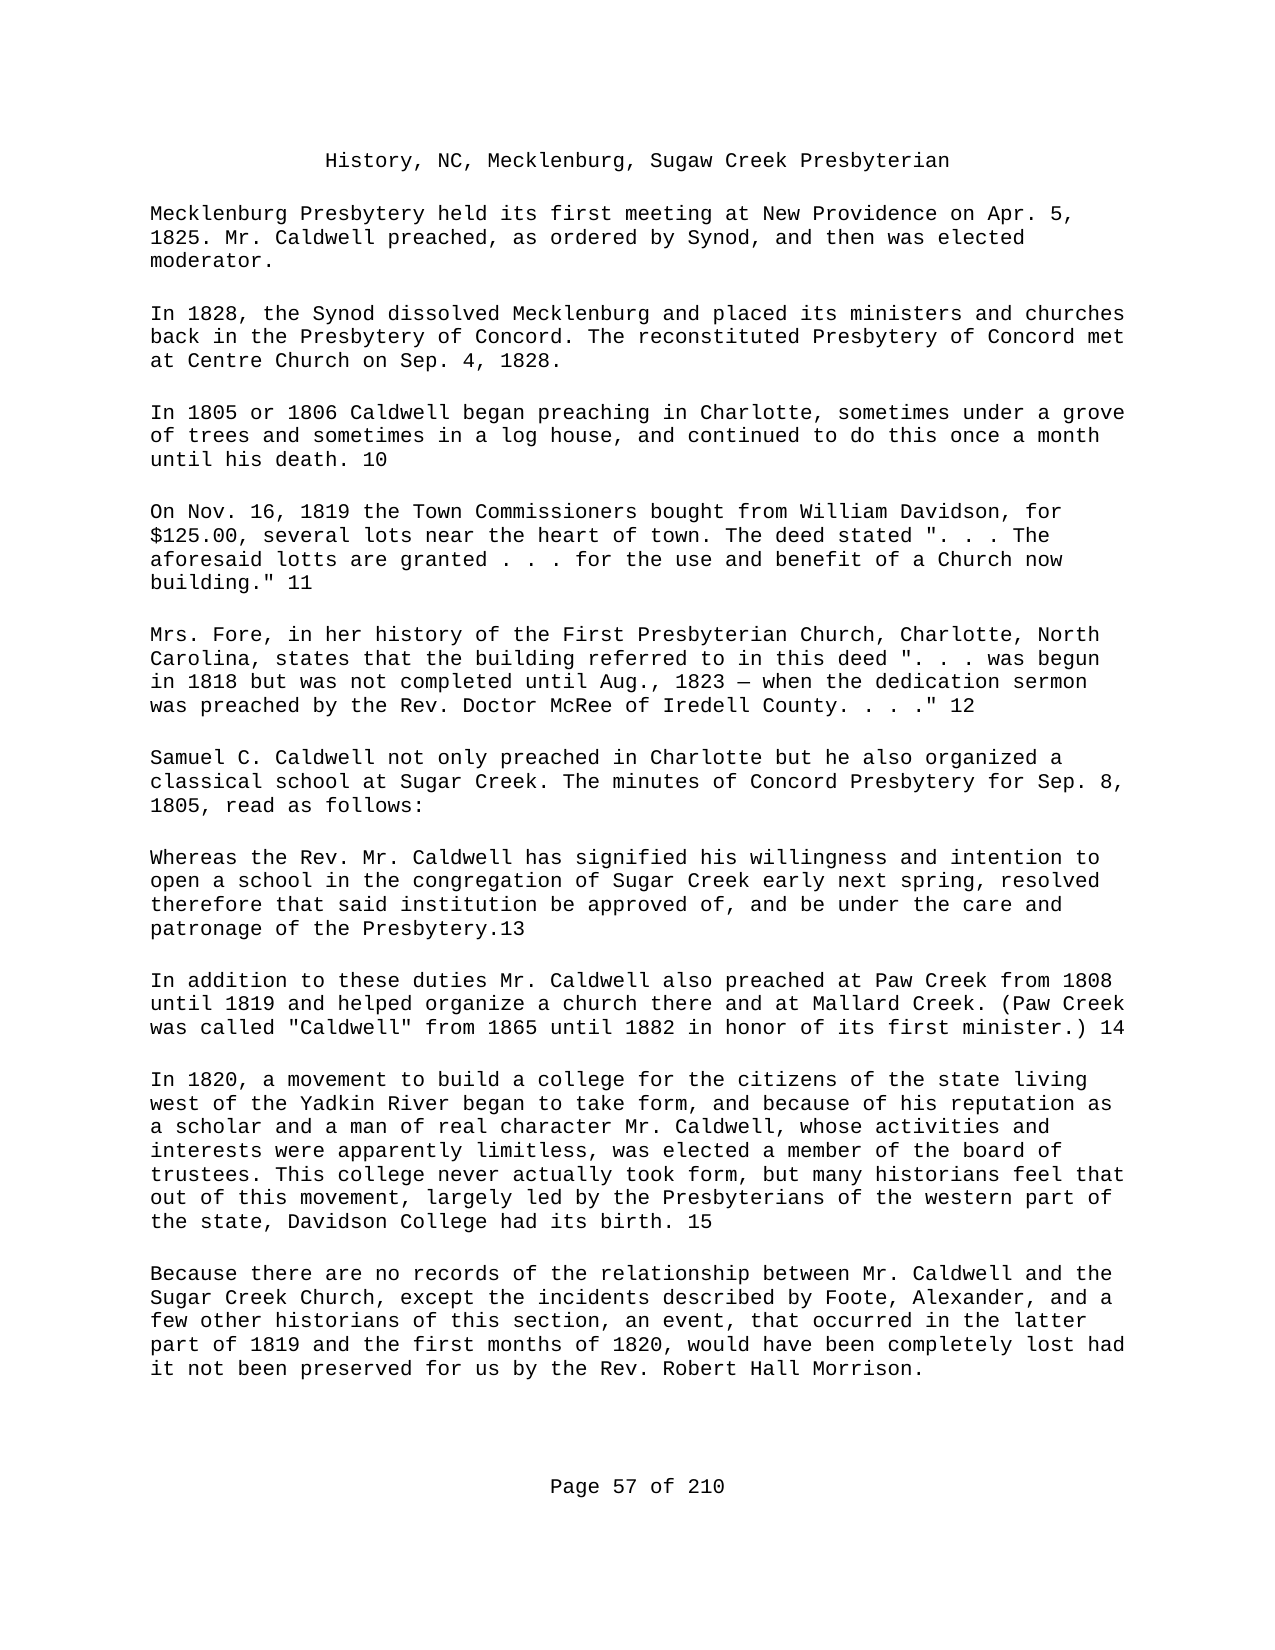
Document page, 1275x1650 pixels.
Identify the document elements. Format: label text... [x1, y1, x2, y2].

text Samuel C. Caldwell not only preached in Charlotte but he also organized a classical school at Sugar Creek. The minutes of Concord Presbytery for Sep. 8, 1805, read as follows: [150, 747, 1125, 818]
text Mrs. Fore, in her history of the First Presbyterian Church, Charlotte, North Carolina, states that the building referred to in this deed ". . . was begun in 1818 but was not completed until Aug., 1823 — when the dedication sermon was preached by the Rev. Doctor McRee of Iredell County. . . ." 12 [150, 624, 1125, 719]
text Whereas the Rev. Mr. Caldwell has signified his willingness and intention to open a school in the congregation of Sugar Creek early next spring, resolved therefore that said institution be approved of, and be under the care and patronage of the Presbytery.13 [150, 847, 1125, 941]
text Mecklenburg Presbytery held its first meeting at New Providence on Apr. 5, 1825. Mr. Caldwell preached, as ordered by Synod, and then was elected moderator. [150, 203, 1125, 274]
text In 1805 or 1806 Caldwell began preaching in Charlotte, sometimes under a grove of trees and sometimes in a log house, and continued to do this once a month until his death. 10 [150, 402, 1125, 473]
text In 1828, the Synod dissolved Mecklenburg and placed its ministers and churches back in the Presbytery of Concord. The reconstituted Presbytery of Concord met at Centre Church on Sep. 4, 1828. [150, 302, 1125, 373]
text In addition to these duties Mr. Caldwell also preached at Paw Creek from 1808 until 1819 and helped organize a church there and at Mallard Creek. (Paw Creek was called "Caldwell" from 1865 until 1882 in honor of its first minister.) 14 [150, 970, 1125, 1041]
text On Nov. 16, 1819 the Town Commissioners bought from William Davidson, for $125.00, several lots near the heart of town. The deed stated ". . . The aforesaid lotts are granted . . . for the use and benefit of a Church now building." 11 [150, 501, 1125, 596]
text In 1820, a movement to build a college for the citizens of the state living west of the Yadkin River began to take form, and because of his reputation as a scholar and a man of real character Mr. Caldwell, whose activities and interests were apparently limitless, was elected a member of the board of trustees. This college never actually took form, but many historians feel that out of this movement, largely led by the Presbyterians of the western part of the state, Davidson College had its birth. 15 [150, 1069, 1125, 1234]
text Because there are no records of the relationship between Mr. Caldwell and the Sugar Creek Church, except the incidents described by Foote, Alexander, and a few other historians of this section, an event, that occurred in the latter part of 1819 and the first months of 1820, would have been completely lost had it not been preserved for us by the Rev. Robert Hall Morrison. [150, 1263, 1125, 1381]
